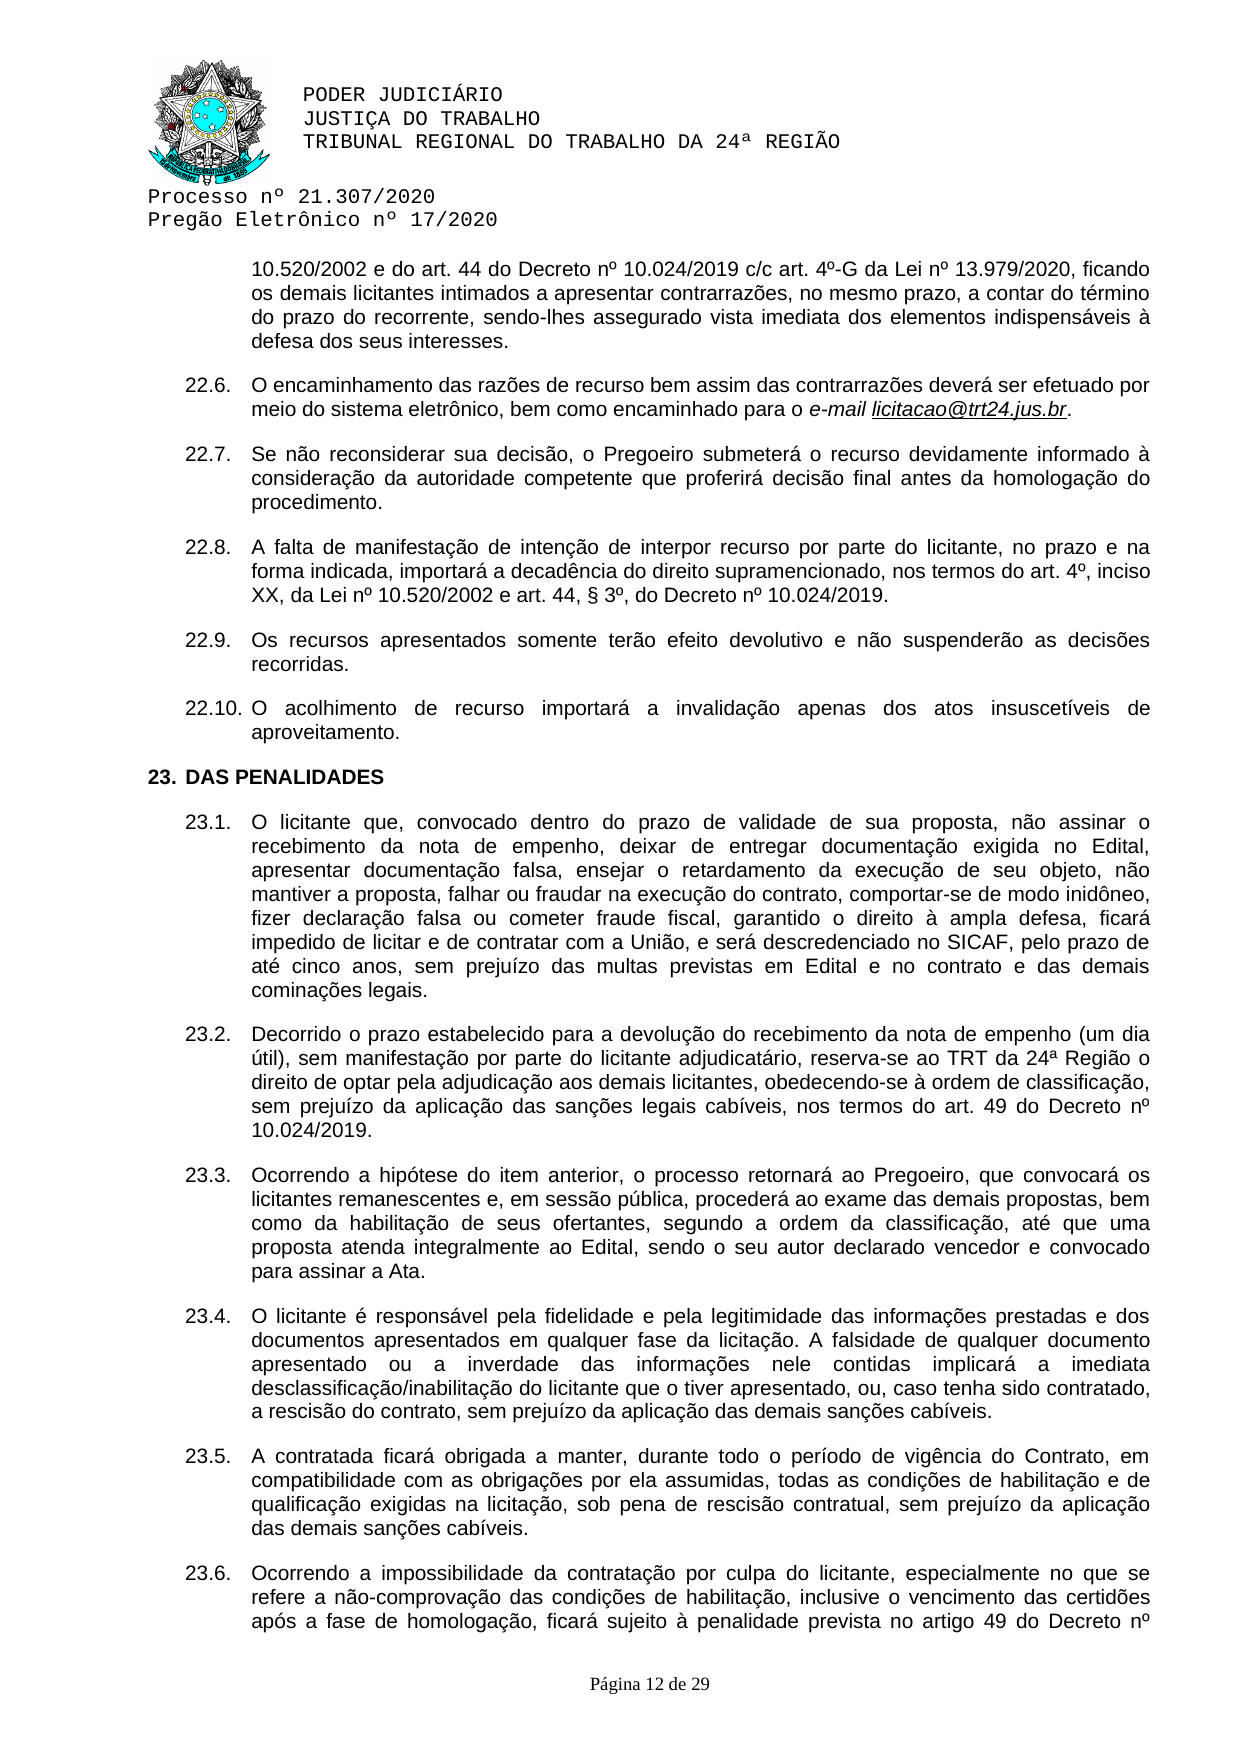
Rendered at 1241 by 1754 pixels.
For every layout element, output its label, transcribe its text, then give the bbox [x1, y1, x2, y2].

picture [147, 59, 272, 186]
list 10.520/2002 e do art. 44 do Decreto nº 10.024/2019 c/c art. 4º-G da Lei nº 13.979/2020, ficando os demais licitantes intimados a apresentar contrarrazões, no mesmo prazo, a contar do término do prazo do recorrente, sendo-lhes assegurado vista imediata dos elementos indispensáveis à defesa dos seus interesses. [185, 257, 1152, 352]
list Ocorrendo a hipótese do item anterior, o processo retornará ao Pregoeiro, que convocará os licitantes remanescentes e, em sessão pública, procederá ao exame das demais propostas, bem como da habilitação de seus ofertantes, segundo a ordem da classificação, até que uma proposta atenda integralmente ao Edital, sendo o seu autor declarado vencedor e convocado para assinar a Ata. [185, 1163, 1152, 1283]
list A falta de manifestação de intenção de interpor recurso por parte do licitante, no prazo e na forma indicada, importará a decadência do direito supramencionado, nos termos do art. 4º, inciso XX, da Lei nº 10.520/2002 e art. 44, § 3º, do Decreto nº 10.024/2019. [185, 535, 1152, 607]
list DAS PENALIDADES [148, 765, 1152, 789]
list Ocorrendo a impossibilidade da contratação por culpa do licitante, especialmente no que se refere a não-comprovação das condições de habilitação, inclusive o vencimento das certidões após a fase de homologação, ficará sujeito à penalidade prevista no artigo 49 do Decreto nº [185, 1561, 1152, 1633]
list Os recursos apresentados somente terão efeito devolutivo e não suspenderão as decisões recorridas. [185, 627, 1152, 675]
list Se não reconsiderar sua decisão, o Pregoeiro submeterá o recurso devidamente informado à consideração da autoridade competente que proferirá decisão final antes da homologação do procedimento. [185, 442, 1152, 514]
list O licitante que, convocado dentro do prazo de validade de sua proposta, não assinar o recebimento da nota de empenho, deixar de entregar documentação exigida no Edital, apresentar documentação falsa, ensejar o retardamento da execução de seu objeto, não mantiver a proposta, falhar ou fraudar na execução do contrato, comportar-se de modo inidôneo, fizer declaração falsa ou cometer fraude fiscal, garantido o direito à ampla defesa, ficará impedido de licitar e de contratar com a União, e será descredenciado no SICAF, pelo prazo de até cinco anos, sem prejuízo das multas previstas em Edital e no contrato e das demais cominações legais. [185, 810, 1152, 1001]
list A contratada ficará obrigada a manter, durante todo o período de vigência do Contrato, em compatibilidade com as obrigações por ela assumidas, todas as condições de habilitação e de qualificação exigidas na licitação, sob pena de rescisão contratual, sem prejuízo da aplicação das demais sanções cabíveis. [185, 1444, 1152, 1540]
list Decorrido o prazo estabelecido para a devolução do recebimento da nota de empenho (um dia útil), sem manifestação por parte do licitante adjudicatário, reserva-se ao TRT da 24ª Região o direito de optar pela adjudicação aos demais licitantes, obedecendo-se à ordem de classificação, sem prejuízo da aplicação das sanções legais cabíveis, nos termos do art. 49 do Decreto nº 10.024/2019. [185, 1022, 1152, 1142]
list O encaminhamento das razões de recurso bem assim das contrarrazões deverá ser efetuado por meio do sistema eletrônico, bem como encaminhado para o e-mail licitacao@trt24.jus.br. [185, 373, 1152, 421]
list O licitante é responsável pela fidelidade e pela legitimidade das informações prestadas e dos documentos apresentados em qualquer fase da licitação. A falsidade de qualquer documento apresentado ou a inverdade das informações nele contidas implicará a imediata desclassificação/inabilitação do licitante que o tiver apresentado, ou, caso tenha sido contratado, a rescisão do contrato, sem prejuízo da aplicação das demais sanções cabíveis. [185, 1303, 1152, 1423]
list O acolhimento de recurso importará a invalidação apenas dos atos insuscetíveis de aproveitamento. [185, 696, 1152, 744]
